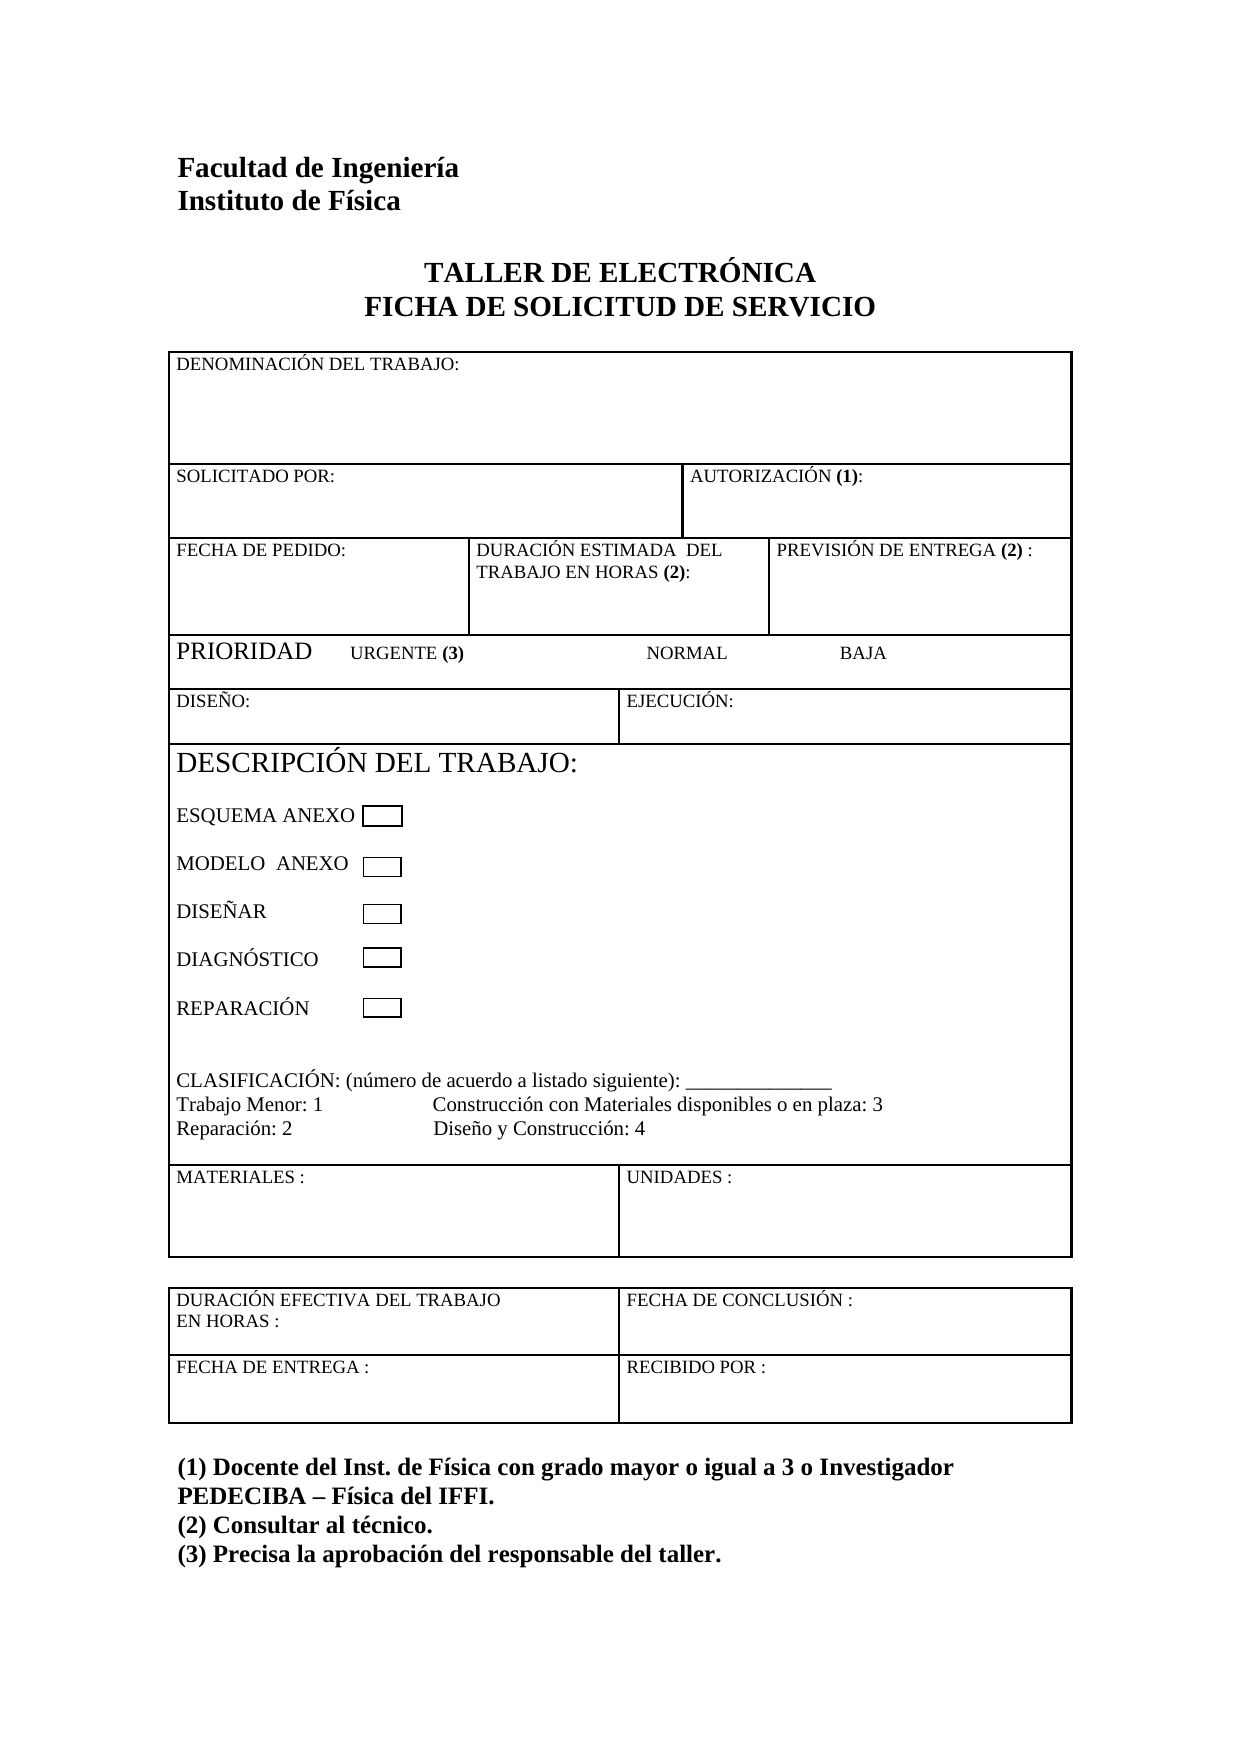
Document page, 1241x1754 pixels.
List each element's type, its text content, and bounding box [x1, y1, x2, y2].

table_cell PRIORIDAD URGENTE (3) NORMAL BAJA [170, 636, 1070, 688]
table_cell DISEÑO: [170, 690, 618, 743]
subtitle FICHA DE SOLICITUD DE SERVICIO [177, 289, 1063, 322]
table_cell EJECUCIÓN: [620, 690, 1070, 743]
table_header DENOMINACIÓN DEL TRABAJO: [170, 353, 1070, 463]
text (1) Docente del Inst. de Física con grado mayor o igual a 3 o Investigador PEDECIBA – Física del IFFI. [177, 1452, 1063, 1510]
table_header DURACIÓN EFECTIVA DEL TRABAJO EN HORAS : [170, 1289, 618, 1354]
table_cell RECIBIDO POR : [620, 1356, 1070, 1422]
table_cell PREVISIÓN DE ENTREGA (2) : [770, 539, 1070, 634]
table_cell MATERIALES : [170, 1166, 618, 1256]
table_cell AUTORIZACIÓN (1): [684, 465, 1070, 537]
table_cell SOLICITADO POR: [170, 465, 681, 537]
table_cell DURACIÓN ESTIMADA DEL TRABAJO EN HORAS (2): [470, 539, 768, 634]
text (3) Precisa la aprobación del responsable del taller. [177, 1539, 1063, 1567]
subtitle Instituto de Física [177, 183, 1063, 217]
subtitle TALLER DE ELECTRÓNICA [177, 255, 1063, 289]
table_cell DESCRIPCIÓN DEL TRABAJO: ESQUEMA ANEXO MODELO ANEXO DISEÑAR DIAGNÓSTICO REPARACIÓN CLASIFICACIÓN: (número de acuerdo a listado siguiente): ______________ Trabajo Menor: 1 Construcción con Materiales disponibles o en plaza: 3 Reparación: 2 Diseño y Construcción: 4 [170, 745, 1070, 1164]
table_cell FECHA DE ENTREGA : [170, 1356, 618, 1422]
table_header FECHA DE CONCLUSIÓN : [620, 1289, 1070, 1354]
subtitle Facultad de Ingeniería [177, 150, 1063, 183]
table_cell FECHA DE PEDIDO: [170, 539, 468, 634]
text (2) Consultar al técnico. [177, 1510, 1063, 1539]
table_cell UNIDADES : [620, 1166, 1070, 1256]
